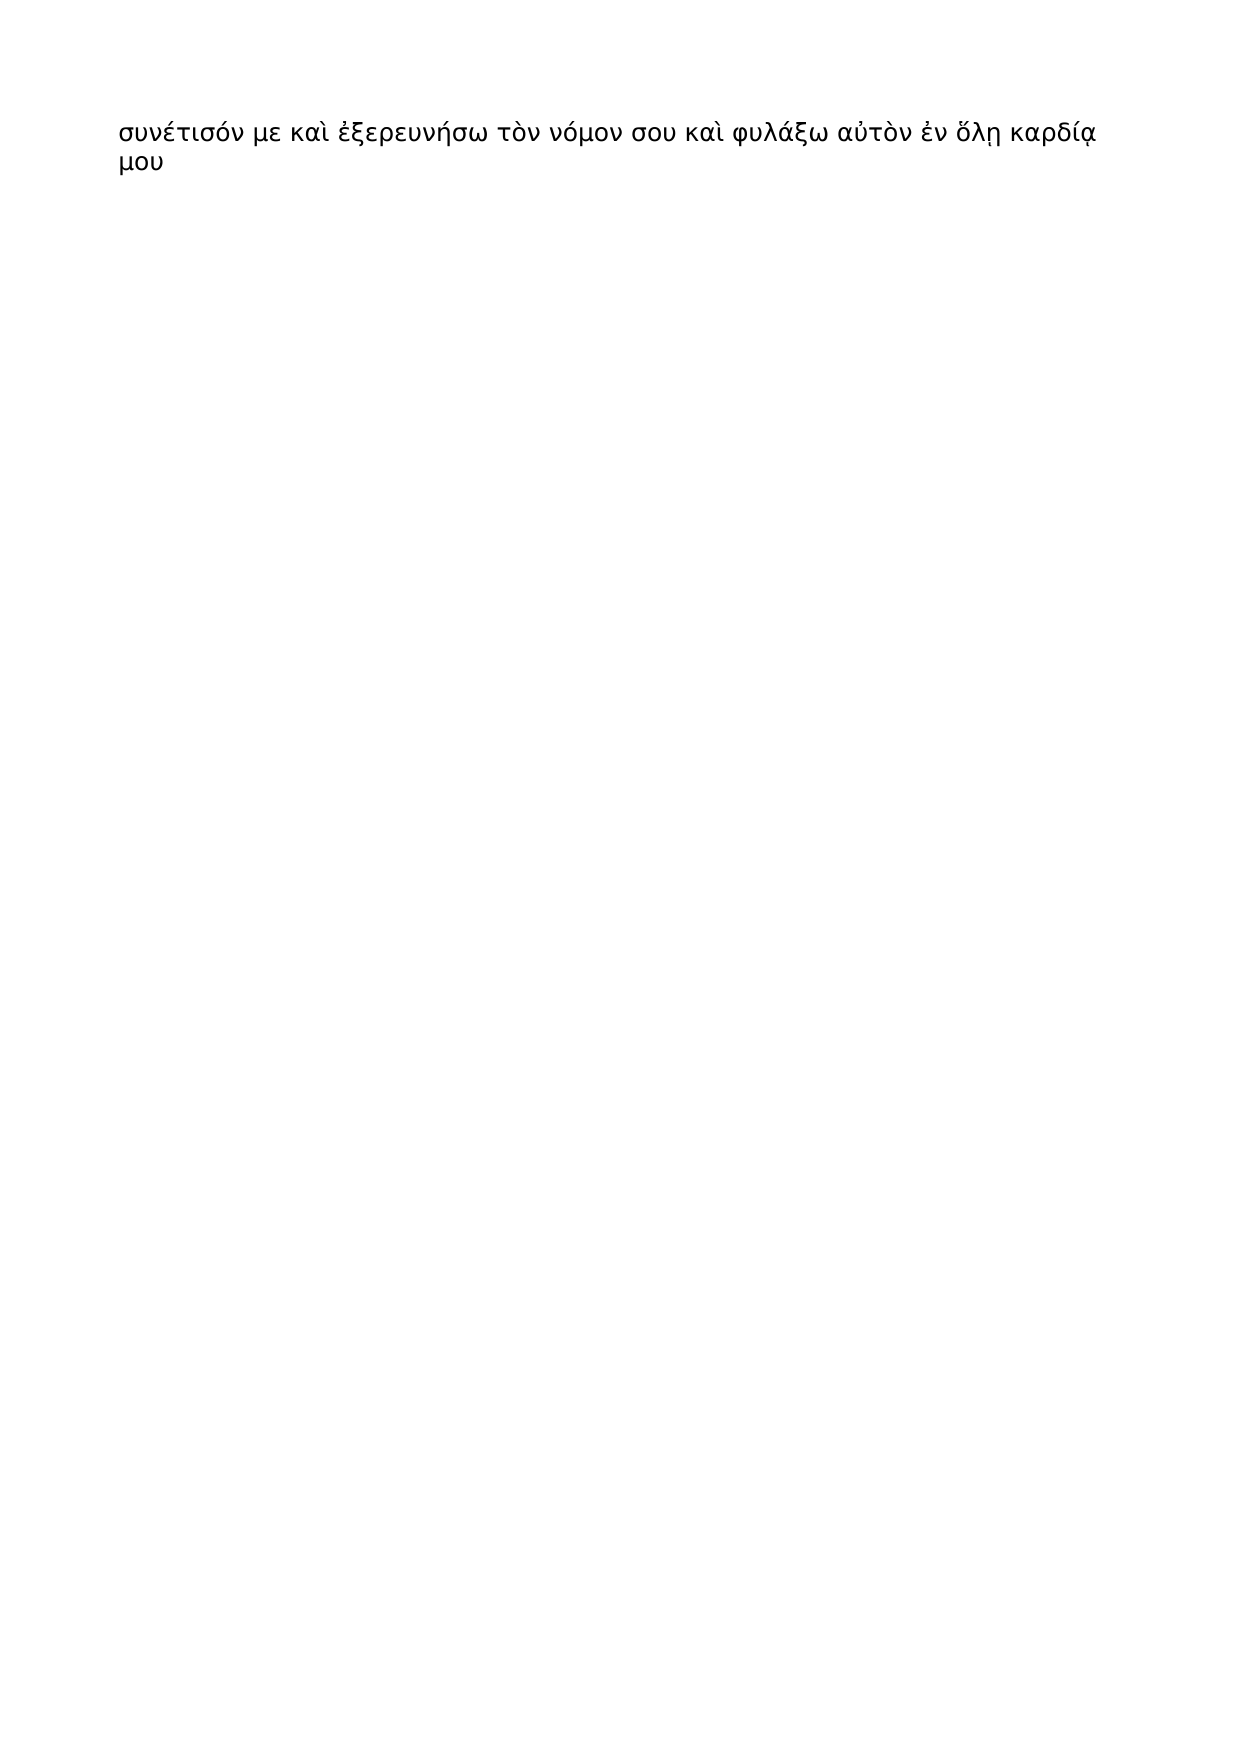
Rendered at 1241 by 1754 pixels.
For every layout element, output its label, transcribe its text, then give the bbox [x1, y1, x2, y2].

text συνέτισόν με καὶ ἐξερευνήσω τὸν νόμον σου καὶ φυλάξω αὐτὸν ἐν ὅλῃ καρδίᾳ μου [118, 118, 1122, 176]
